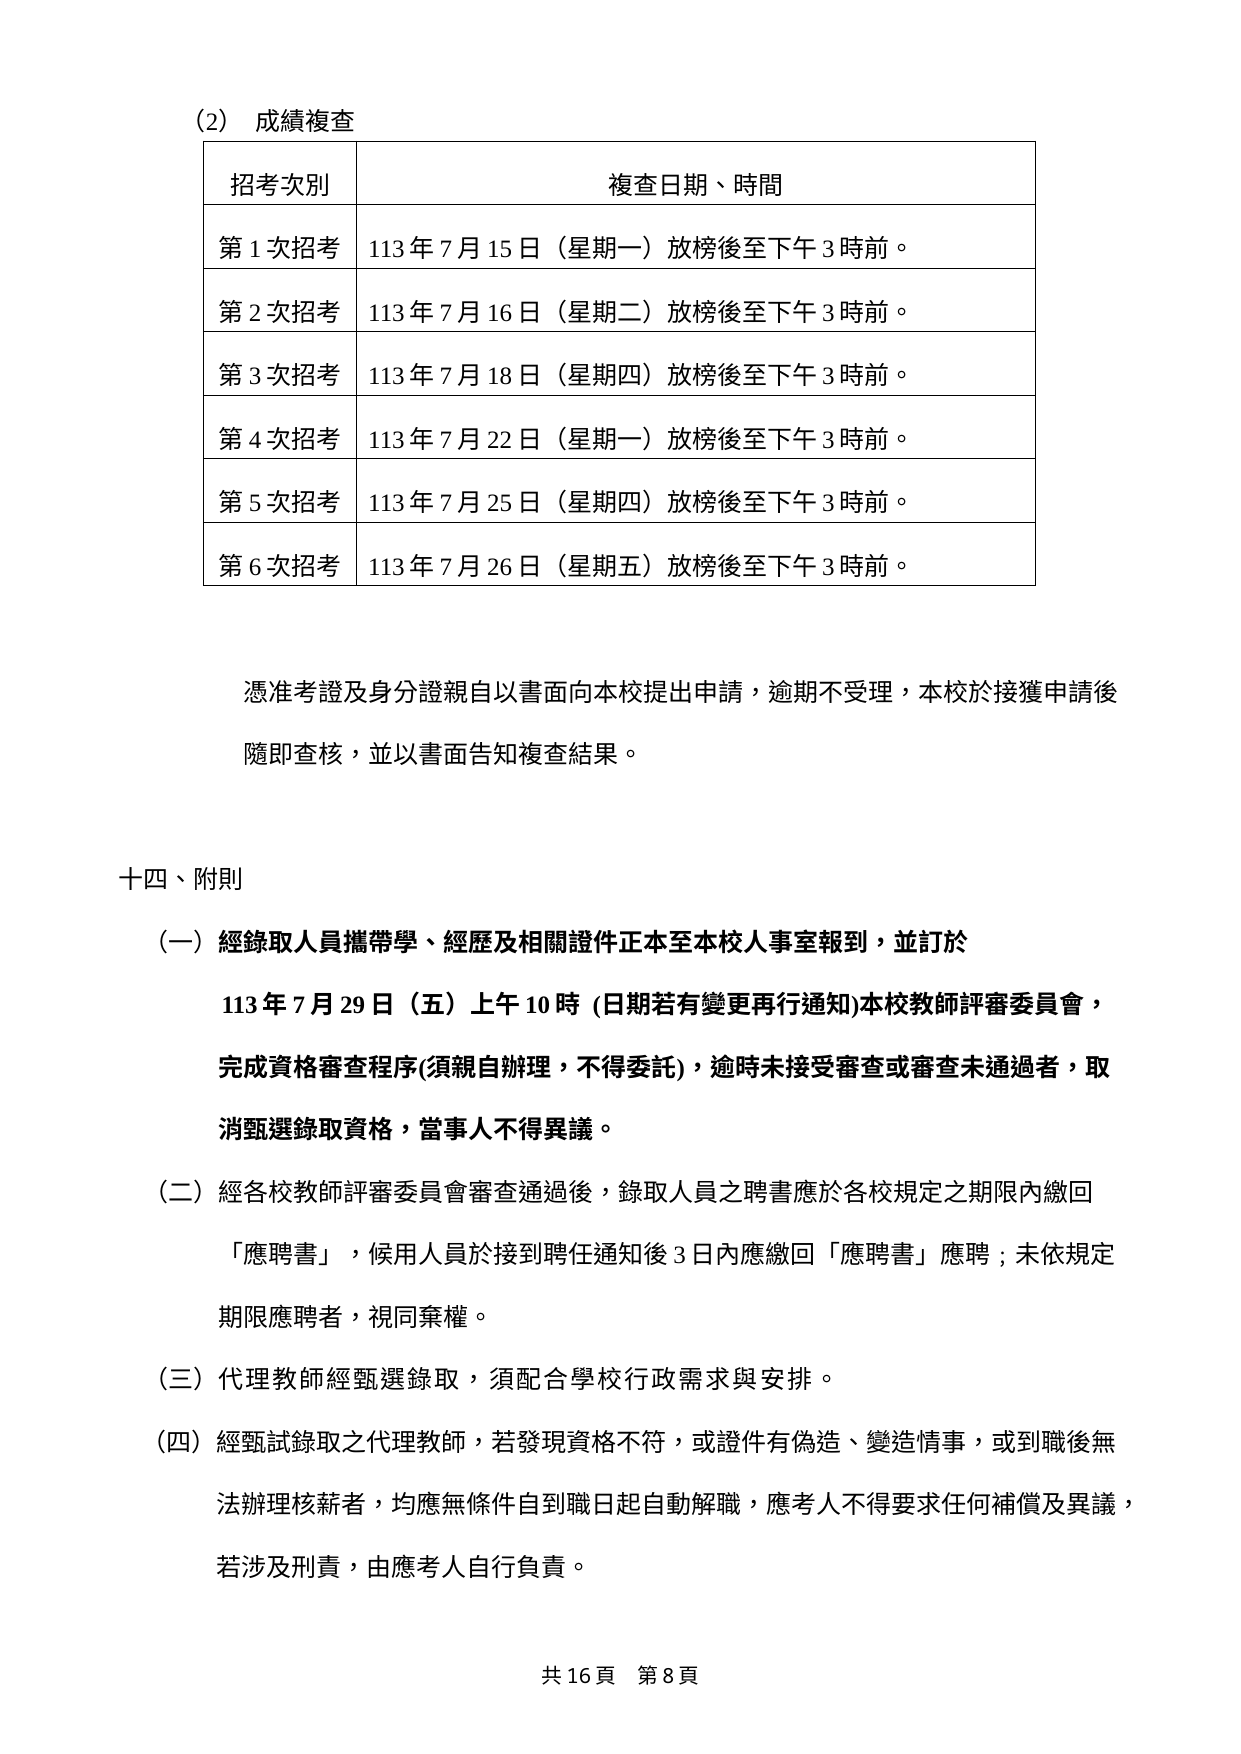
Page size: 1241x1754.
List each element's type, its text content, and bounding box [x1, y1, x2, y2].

table_header 複查日期、時間 [357, 142, 1035, 204]
list 成績複查 [181, 78, 1122, 141]
table_header 招考次別 [204, 142, 356, 204]
text （一）經錄取人員攜帶學、經歷及相關證件正本至本校人事室報到，並訂於 [143, 899, 1122, 961]
table_cell 113年7月22日（星期一）放榜後至下午3時前。 [357, 396, 1035, 458]
text 113年7月29日（五）上午10時 (日期若有變更再行通知)本校教師評審委員會，完成資格審查程序(須親自辦理，不得委託)，逾時未接受審查或審查未通過者，取消甄選錄取資格，當事人不得異議。 [218, 961, 1122, 1149]
text （二）經各校教師評審委員會審查通過後，錄取人員之聘書應於各校規定之期限內繳回「應聘書」，候用人員於接到聘任通知後3日內應繳回「應聘書」應聘﹔未依規定期限應聘者，視同棄權。 [143, 1149, 1122, 1336]
text 憑准考證及身分證親自以書面向本校提出申請，逾期不受理，本校於接獲申請後隨即查核，並以書面告知複查結果。 [243, 649, 1122, 774]
table_cell 第4次招考 [204, 396, 356, 458]
table_cell 第5次招考 [204, 459, 356, 522]
table_cell 第3次招考 [204, 332, 356, 395]
text （四）經甄試錄取之代理教師，若發現資格不符，或證件有偽造、變造情事，或到職後無法辦理核薪者，均應無條件自到職日起自動解職，應考人不得要求任何補償及異議，若涉及刑責，由應考人自行負責。 [141, 1399, 1122, 1586]
table_cell 113年7月26日（星期五）放榜後至下午3時前。 [357, 523, 1035, 585]
table_cell 第2次招考 [204, 269, 356, 331]
text （三）代理教師經甄選錄取，須配合學校行政需求與安排。 [118, 1336, 1122, 1399]
table_cell 第1次招考 [204, 205, 356, 268]
table_cell 第6次招考 [204, 523, 356, 585]
table_cell 113年7月16日（星期二）放榜後至下午3時前。 [357, 269, 1035, 331]
table_cell 113年7月25日（星期四）放榜後至下午3時前。 [357, 459, 1035, 522]
table_cell 113年7月15日（星期一）放榜後至下午3時前。 [357, 205, 1035, 268]
table_cell 113年7月18日（星期四）放榜後至下午3時前。 [357, 332, 1035, 395]
text 十四、附則 [118, 836, 1122, 899]
